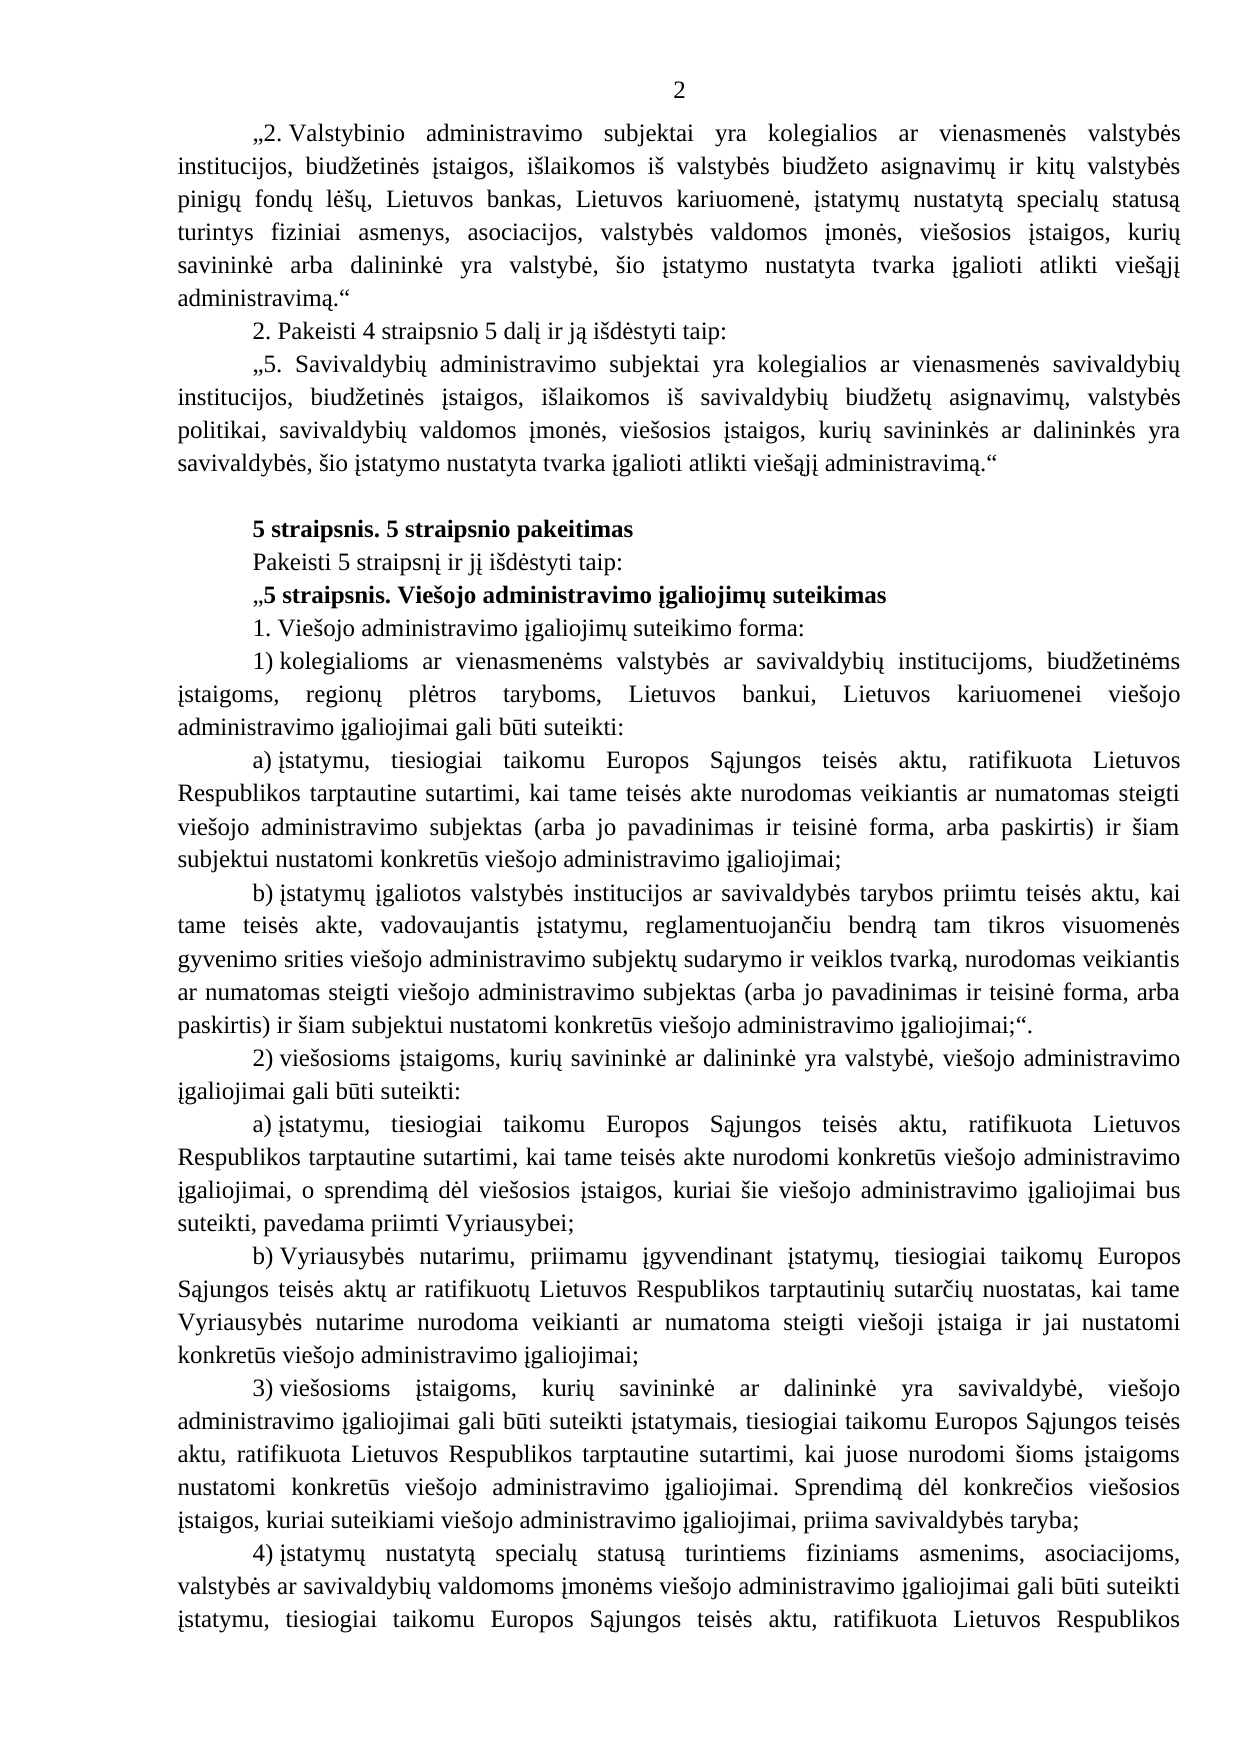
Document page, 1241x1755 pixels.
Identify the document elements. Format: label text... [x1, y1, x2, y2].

text a) įstatymu, tiesiogiai taikomu Europos Sąjungos teisės aktu, ratifikuota Lietuvos Respublikos tarptautine sutartimi, kai tame teisės akte nurodomi konkretūs viešojo administravimo įgaliojimai, o sprendimą dėl viešosios įstaigos, kuriai šie viešojo administravimo įgaliojimai bus suteikti, pavedama priimti Vyriausybei; [177, 1109, 1181, 1237]
text 1) kolegialioms ar vienasmenėms valstybės ar savivaldybių institucijoms, biudžetinėms įstaigoms, regionų plėtros taryboms, Lietuvos bankui, Lietuvos kariuomenei viešojo administravimo įgaliojimai gali būti suteikti: [177, 646, 1181, 741]
text 2) viešosioms įstaigoms, kurių savininkė ar dalininkė yra valstybė, viešojo administravimo įgaliojimai gali būti suteikti: [177, 1043, 1181, 1104]
text Pakeisti 5 straipsnį ir jį išdėstyti taip: [177, 547, 1181, 576]
text 2. Pakeisti 4 straipsnio 5 dalį ir ją išdėstyti taip: [177, 316, 1181, 345]
text a) įstatymu, tiesiogiai taikomu Europos Sąjungos teisės aktu, ratifikuota Lietuvos Respublikos tarptautine sutartimi, kai tame teisės akte nurodomas veikiantis ar numatomas steigti viešojo administravimo subjektas (arba jo pavadinimas ir teisinė forma, arba paskirtis) ir šiam subjektui nustatomi konkretūs viešojo administravimo įgaliojimai; [177, 746, 1181, 873]
text 1. Viešojo administravimo įgaliojimų suteikimo forma: [177, 613, 1181, 642]
text „2. Valstybinio administravimo subjektai yra kolegialios ar vienasmenės valstybės institucijos, biudžetinės įstaigos, išlaikomos iš valstybės biudžeto asignavimų ir kitų valstybės pinigų fondų lėšų, Lietuvos bankas, Lietuvos kariuomenė, įstatymų nustatytą specialų statusą turintys fiziniai asmenys, asociacijos, valstybės valdomos įmonės, viešosios įstaigos, kurių savininkė arba dalininkė yra valstybė, šio įstatymo nustatyta tvarka įgalioti atlikti viešąjį administravimą.“ [177, 118, 1181, 312]
text 4) įstatymų nustatytą specialų statusą turintiems fiziniams asmenims, asociacijoms, valstybės ar savivaldybių valdomoms įmonėms viešojo administravimo įgaliojimai gali būti suteikti įstatymu, tiesiogiai taikomu Europos Sąjungos teisės aktu, ratifikuota Lietuvos Respublikos [177, 1538, 1181, 1633]
text „5. Savivaldybių administravimo subjektai yra kolegialios ar vienasmenės savivaldybių institucijos, biudžetinės įstaigos, išlaikomos iš savivaldybių biudžetų asignavimų, valstybės politikai, savivaldybių valdomos įmonės, viešosios įstaigos, kurių savininkės ar dalininkės yra savivaldybės, šio įstatymo nustatyta tvarka įgalioti atlikti viešąjį administravimą.“ [177, 349, 1181, 477]
text 5 straipsnis. 5 straipsnio pakeitimas [177, 514, 1181, 543]
text 3) viešosioms įstaigoms, kurių savininkė ar dalininkė yra savivaldybė, viešojo administravimo įgaliojimai gali būti suteikti įstatymais, tiesiogiai taikomu Europos Sąjungos teisės aktu, ratifikuota Lietuvos Respublikos tarptautine sutartimi, kai juose nurodomi šioms įstaigoms nustatomi konkretūs viešojo administravimo įgaliojimai. Sprendimą dėl konkrečios viešosios įstaigos, kuriai suteikiami viešojo administravimo įgaliojimai, priima savivaldybės taryba; [177, 1373, 1181, 1534]
text b) įstatymų įgaliotos valstybės institucijos ar savivaldybės tarybos priimtu teisės aktu, kai tame teisės akte, vadovaujantis įstatymu, reglamentuojančiu bendrą tam tikros visuomenės gyvenimo srities viešojo administravimo subjektų sudarymo ir veiklos tvarką, nurodomas veikiantis ar numatomas steigti viešojo administravimo subjektas (arba jo pavadinimas ir teisinė forma, arba paskirtis) ir šiam subjektui nustatomi konkretūs viešojo administravimo įgaliojimai;“. [177, 878, 1181, 1038]
text b) Vyriausybės nutarimu, priimamu įgyvendinant įstatymų, tiesiogiai taikomų Europos Sąjungos teisės aktų ar ratifikuotų Lietuvos Respublikos tarptautinių sutarčių nuostatas, kai tame Vyriausybės nutarime nurodoma veikianti ar numatoma steigti viešoji įstaiga ir jai nustatomi konkretūs viešojo administravimo įgaliojimai; [177, 1241, 1181, 1369]
text „5 straipsnis. Viešojo administravimo įgaliojimų suteikimas [177, 580, 1181, 609]
